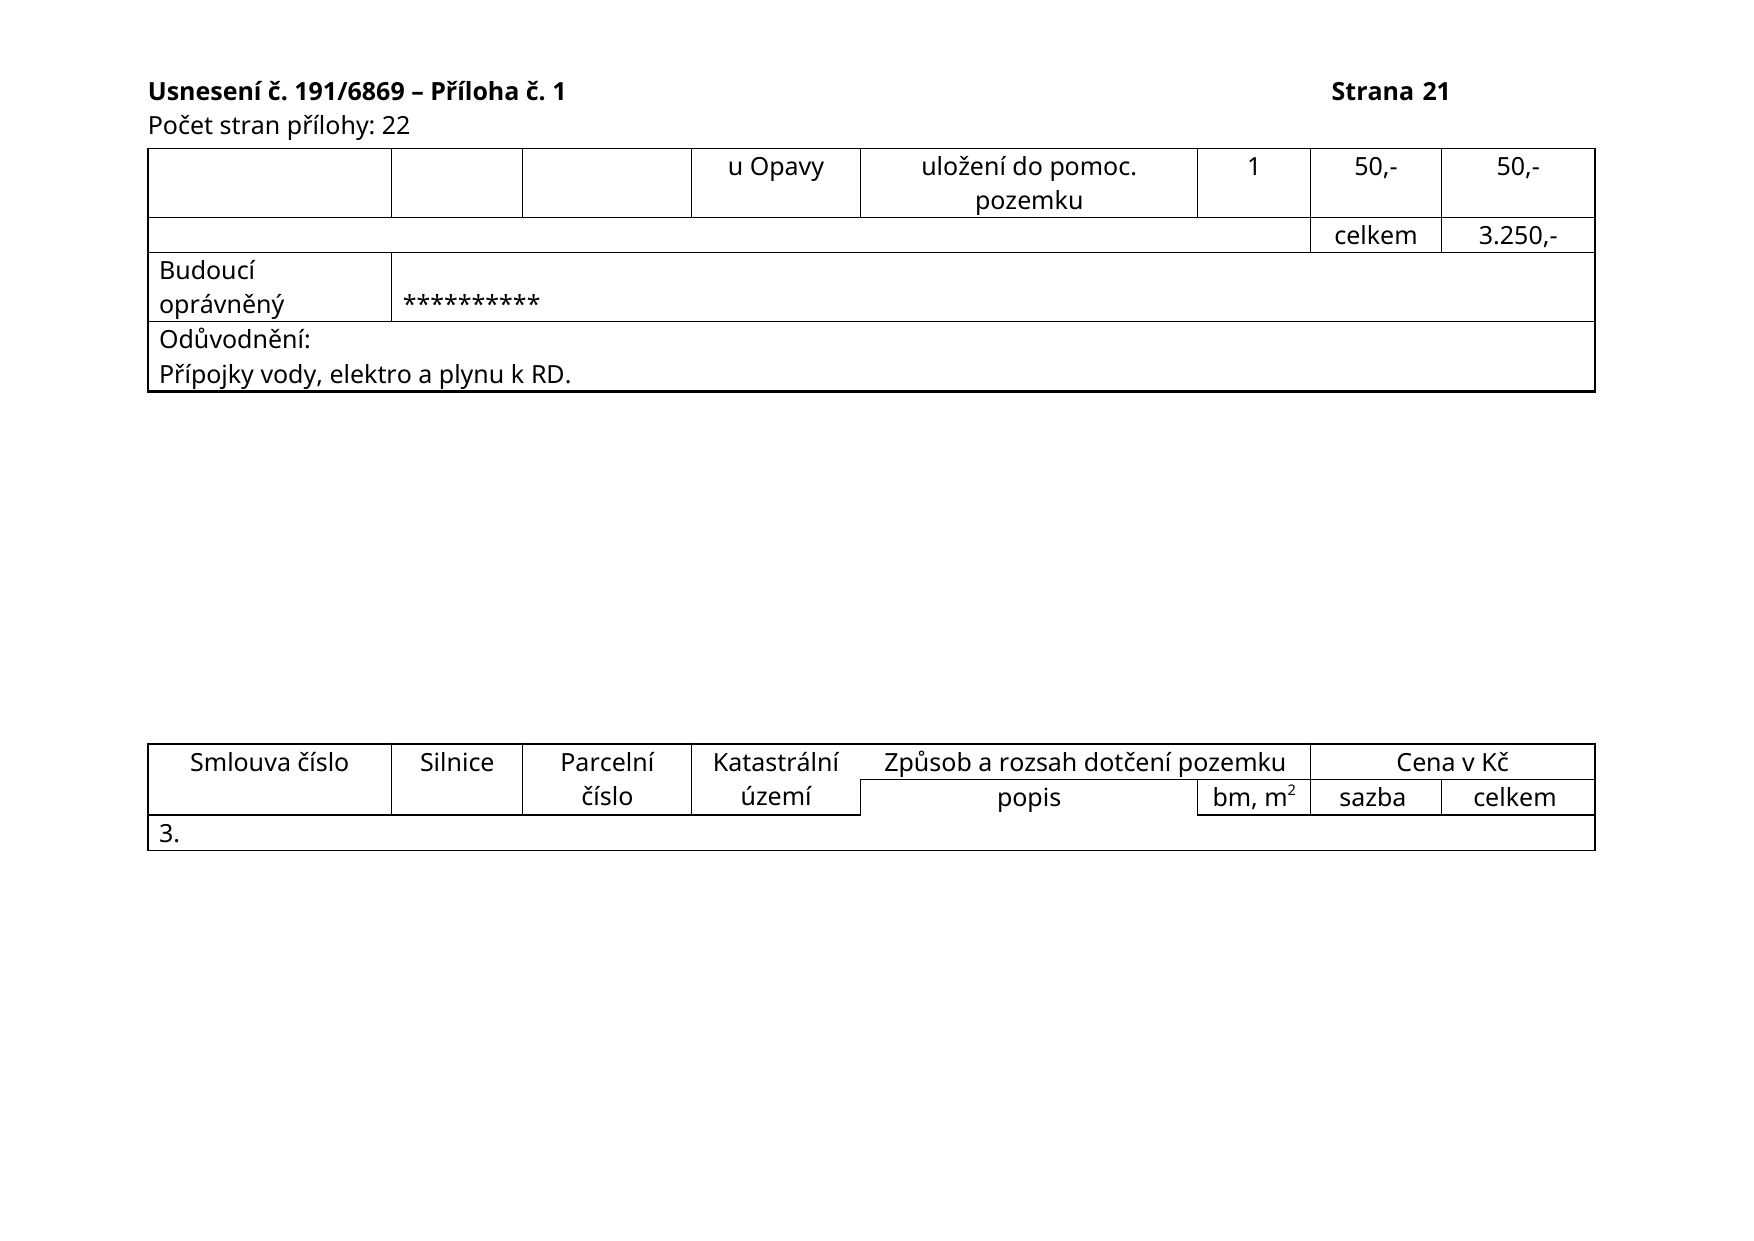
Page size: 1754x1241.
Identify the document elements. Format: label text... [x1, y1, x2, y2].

table_cell ********** [392, 253, 1594, 321]
table_cell celkem [1442, 780, 1594, 814]
table_cell bm, m2 [1198, 780, 1310, 814]
table_cell Budoucí oprávněný [149, 253, 391, 321]
table_cell 3. [149, 814, 1594, 850]
table_cell popis [861, 780, 1197, 814]
table_cell [523, 149, 691, 217]
table_cell u Opavy [692, 149, 860, 217]
table_header Cena v Kč [1311, 745, 1594, 778]
table_cell celkem [1311, 218, 1441, 252]
table_cell 1 [1198, 149, 1310, 217]
table_cell Odůvodnění: Přípojky vody, elektro a plynu k RD. [149, 322, 1594, 390]
table_cell 50,- [1442, 149, 1594, 217]
table_header Způsob a rozsah dotčení pozemku [860, 745, 1310, 778]
table_header Parcelní číslo [523, 745, 691, 814]
table_header Smlouva číslo [149, 745, 391, 814]
table_header Silnice [392, 745, 522, 814]
table_cell [392, 149, 522, 217]
table_cell 50,- [1311, 149, 1441, 217]
table_cell 3.250,- [1442, 218, 1594, 252]
table_cell uložení do pomoc. pozemku [861, 149, 1197, 217]
table_cell [149, 149, 391, 217]
table_cell [149, 218, 1310, 252]
table_header Katastrální území [692, 745, 860, 814]
table_cell sazba [1311, 780, 1441, 814]
